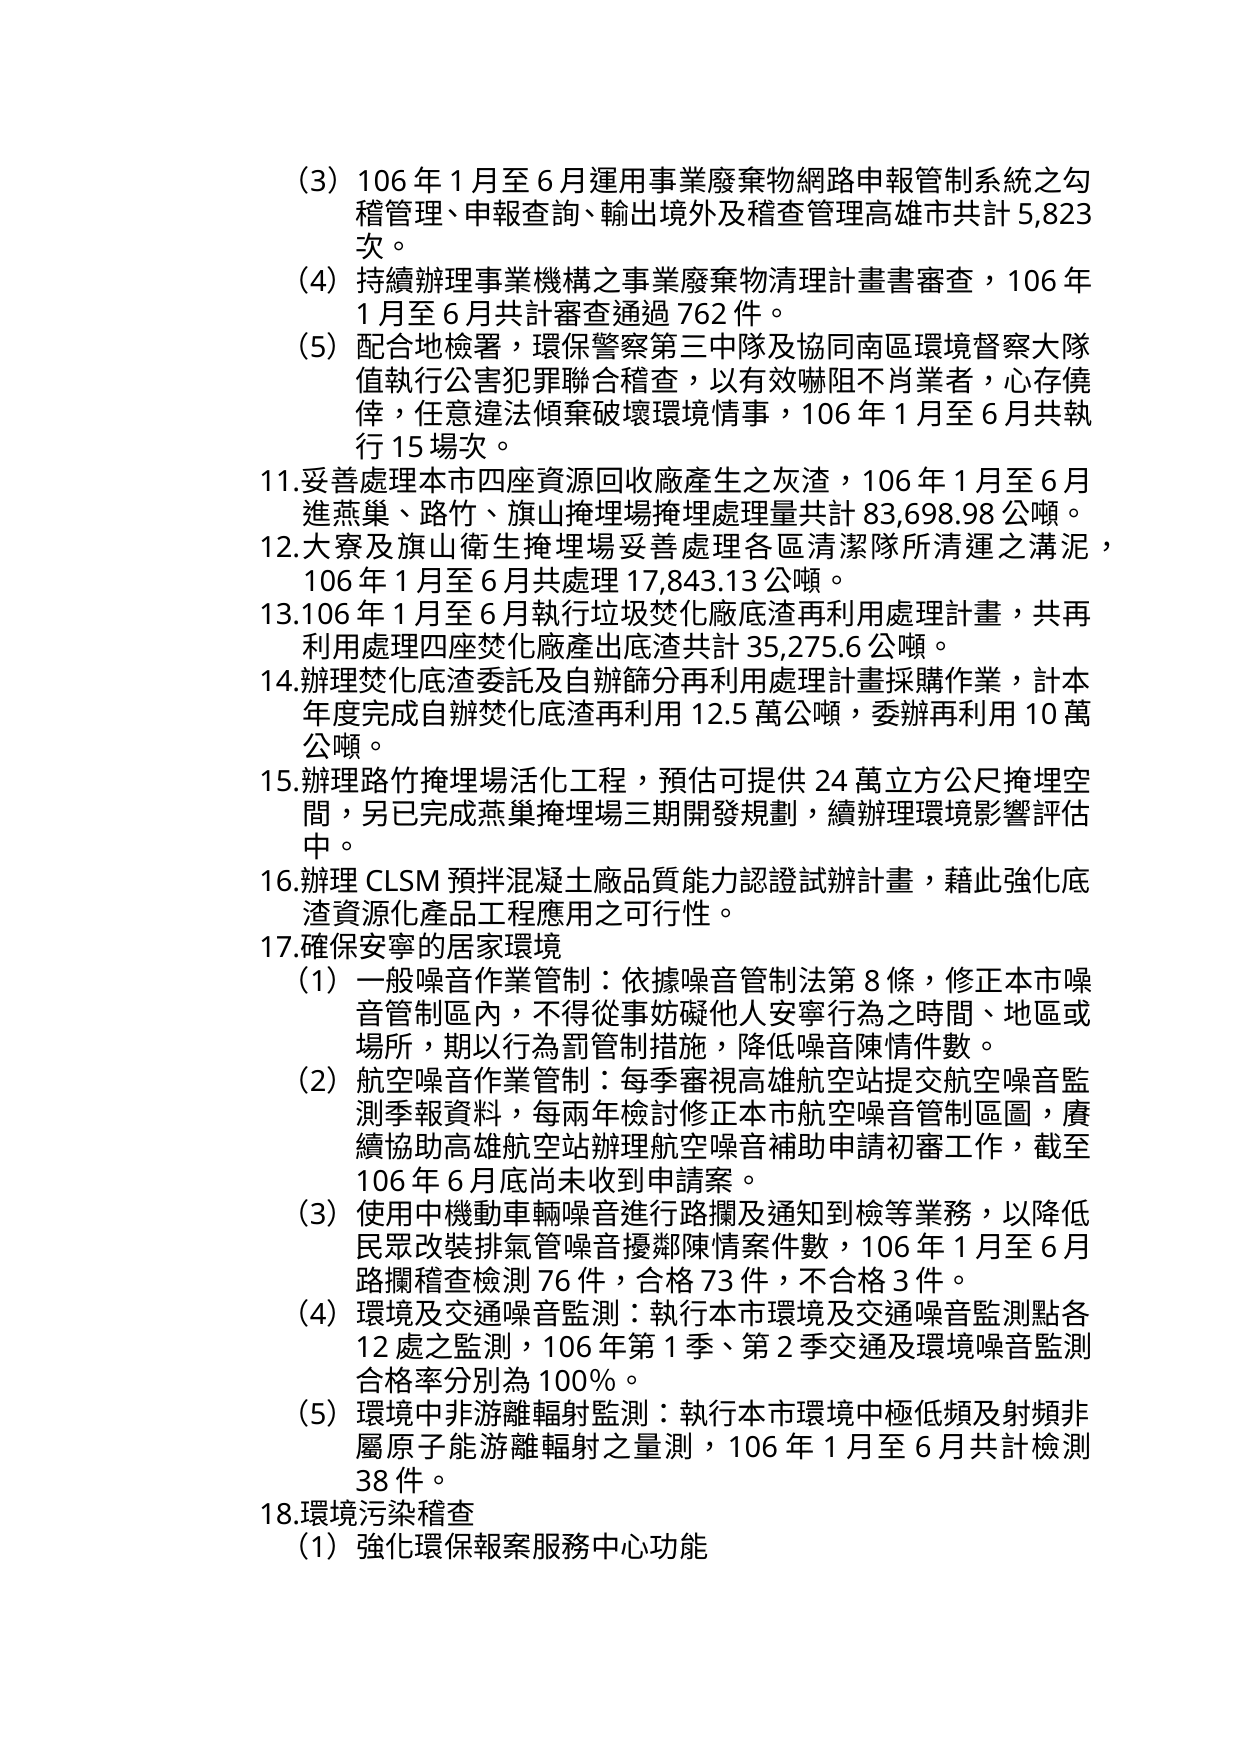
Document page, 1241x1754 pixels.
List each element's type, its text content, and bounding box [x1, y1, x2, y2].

text 17.確保安寧的居家環境 [259, 931, 1092, 964]
text （1）強化環保報案服務中心功能 [280, 1531, 1092, 1564]
text （3）106年1月至6月運用事業廢棄物網路申報管制系統之勾稽管理、申報查詢、輸出境外及稽查管理高雄市共計5,823次。 [280, 164, 1092, 264]
text 15.辦理路竹掩埋場活化工程，預估可提供24萬立方公尺掩埋空間，另已完成燕巢掩埋場三期開發規劃，續辦理環境影響評估中。 [259, 764, 1092, 864]
text 12.大寮及旗山衛生掩埋場妥善處理各區清潔隊所清運之溝泥，106年1月至6月共處理17,843.13公噸。 [259, 531, 1092, 598]
text （4）環境及交通噪音監測：執行本市環境及交通噪音監測點各12處之監測，106年第1季、第2季交通及環境噪音監測合格率分別為100％。 [280, 1298, 1092, 1398]
text 18.環境污染稽查 [259, 1498, 1092, 1531]
text （1）一般噪音作業管制：依據噪音管制法第8條，修正本市噪音管制區內，不得從事妨礙他人安寧行為之時間、地區或場所，期以行為罰管制措施，降低噪音陳情件數。 [280, 964, 1092, 1064]
text （5）環境中非游離輻射監測：執行本市環境中極低頻及射頻非屬原子能游離輻射之量測，106年1月至6月共計檢測38件。 [280, 1398, 1092, 1498]
text 14.辦理焚化底渣委託及自辦篩分再利用處理計畫採購作業，計本年度完成自辦焚化底渣再利用12.5萬公噸，委辦再利用10萬公噸。 [259, 664, 1092, 764]
text （2）航空噪音作業管制：每季審視高雄航空站提交航空噪音監測季報資料，每兩年檢討修正本市航空噪音管制區圖，賡續協助高雄航空站辦理航空噪音補助申請初審工作，截至106年6月底尚未收到申請案。 [280, 1064, 1092, 1198]
text 16.辦理CLSM預拌混凝土廠品質能力認證試辦計畫，藉此強化底渣資源化產品工程應用之可行性。 [259, 864, 1092, 931]
text 13.106年1月至6月執行垃圾焚化廠底渣再利用處理計畫，共再利用處理四座焚化廠產出底渣共計35,275.6公噸。 [259, 598, 1092, 664]
text （4）持續辦理事業機構之事業廢棄物清理計畫書審查，106年1月至6月共計審查通過762件。 [280, 264, 1092, 331]
text （3）使用中機動車輛噪音進行路攔及通知到檢等業務，以降低民眾改裝排氣管噪音擾鄰陳情案件數，106年1月至6月路攔稽查檢測76件，合格73件，不合格3件。 [280, 1198, 1092, 1298]
text （5）配合地檢署，環保警察第三中隊及協同南區環境督察大隊值執行公害犯罪聯合稽查，以有效嚇阻不肖業者，心存僥倖，任意違法傾棄破壞環境情事，106年1月至6月共執行15場次。 [280, 331, 1092, 464]
text 11.妥善處理本市四座資源回收廠產生之灰渣，106年1月至6月進燕巢、路竹、旗山掩埋場掩埋處理量共計83,698.98公噸。 [259, 464, 1092, 531]
